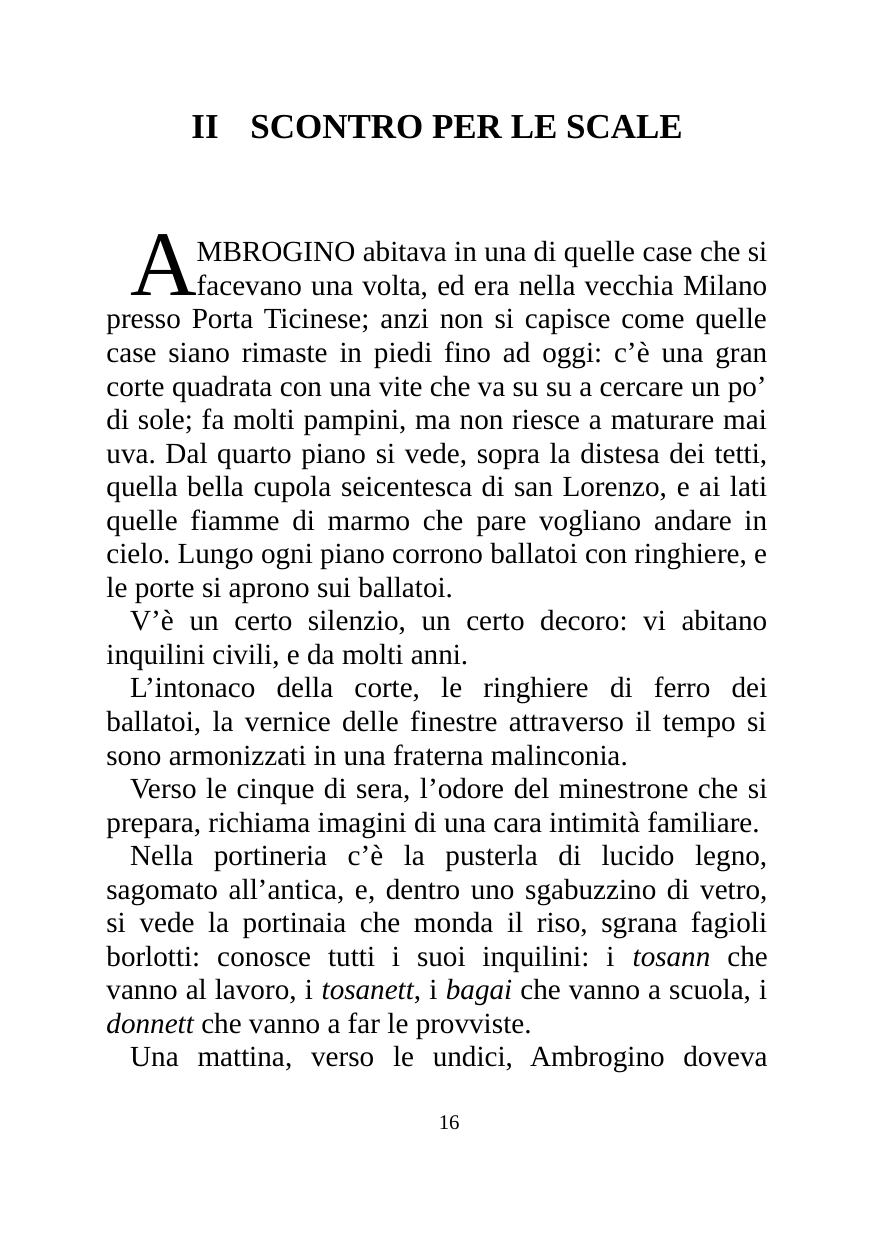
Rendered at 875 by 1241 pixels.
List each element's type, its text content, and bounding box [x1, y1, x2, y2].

text Verso le cinque di sera, l’odore del minestrone che si prepara, richiama imagini di una cara intimità familiare. [106, 771, 768, 838]
subtitle SCONTRO PER LE SCALE [106, 106, 768, 146]
text AMBROGINO abitava in una di quelle case che si facevano una volta, ed era nella vecchia Milano presso Porta Ticinese; anzi non si capisce come quelle case siano rimaste in piedi fino ad oggi: c’è una gran corte quadrata con una vite che va su su a cercare un po’ di sole; fa molti pampini, ma non riesce a maturare mai uva. Dal quarto piano si vede, sopra la distesa dei tetti, quella bella cupola seicentesca di san Lorenzo, e ai lati quelle fiamme di marmo che pare vogliano andare in cielo. Lungo ogni piano corrono ballatoi con ringhiere, e le porte si aprono sui ballatoi. [106, 234, 768, 603]
text L’intonaco della corte, le ringhiere di ferro dei ballatoi, la vernice delle finestre attraverso il tempo si sono armonizzati in una fraterna malinconia. [106, 671, 768, 771]
text V’è un certo silenzio, un certo decoro: vi abitano inquilini civili, e da molti anni. [106, 603, 768, 671]
text Una mattina, verso le undici, Ambrogino doveva [106, 1039, 768, 1073]
text Nella portineria c’è la pusterla di lucido legno, sagomato all’antica, e, dentro uno sgabuzzino di vetro, si vede la portinaia che monda il riso, sgrana fagioli borlotti: conosce tutti i suoi inquilini: i tosann che vanno al lavoro, i tosanett, i bagai che vanno a scuola, i donnett che vanno a far le provviste. [106, 838, 768, 1039]
